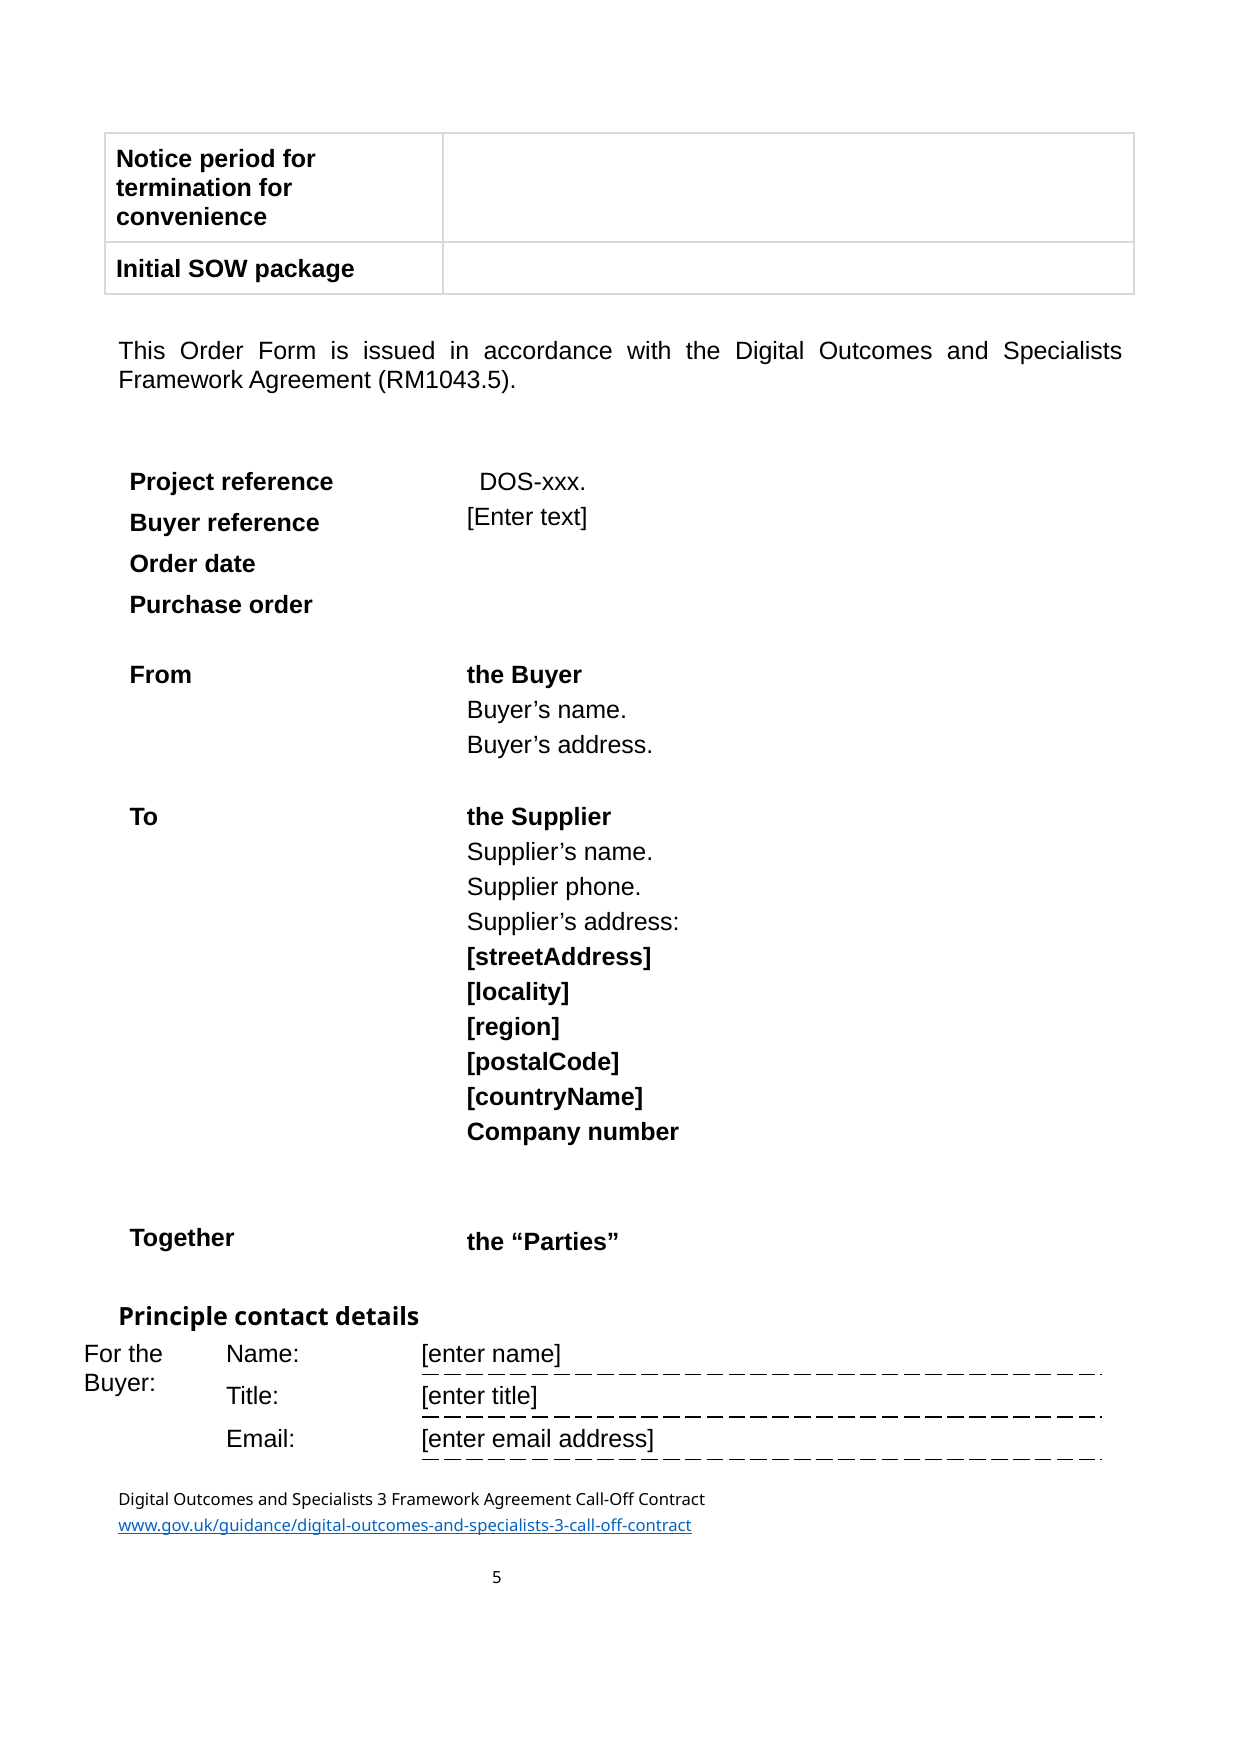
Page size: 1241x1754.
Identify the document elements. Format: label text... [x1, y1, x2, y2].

table_cell To [118, 795, 468, 1157]
subtitle Principle contact details [118, 1299, 1122, 1333]
table_cell [444, 243, 1133, 293]
table_cell [444, 134, 1133, 241]
table_cell From [118, 654, 468, 795]
table_cell [enter email address] [422, 1416, 1102, 1459]
table_cell Buyer reference [118, 501, 468, 543]
table_header DOS-xxx. [468, 460, 1057, 501]
table_cell Together [118, 1157, 468, 1262]
table_header Name: [215, 1333, 422, 1374]
table_cell [468, 584, 1057, 654]
table_cell the Buyer Buyer’s name. Buyer’s address. [468, 654, 1057, 795]
table_cell Initial SOW package [106, 243, 442, 293]
table_cell [Enter text] [468, 501, 1057, 543]
table_cell Notice period for termination for convenience [106, 134, 442, 241]
table_header [enter name] [422, 1333, 1102, 1374]
table_cell Purchase order [118, 584, 468, 654]
table_cell Title: [215, 1374, 422, 1416]
table_cell Email: [215, 1416, 422, 1459]
table_cell [468, 543, 1057, 584]
table_cell [enter title] [422, 1374, 1102, 1416]
table_header Project reference [118, 460, 468, 501]
table_cell Order date [118, 543, 468, 584]
table_cell the “Parties” [468, 1157, 1057, 1262]
table_header For the Buyer: [73, 1333, 214, 1459]
table_cell the Supplier Supplier’s name. Supplier phone. Supplier’s address: [streetAddress] [locality] [region] [postalCode] [countryName] Company number [468, 795, 1057, 1157]
text This Order Form is issued in accordance with the Digital Outcomes and Specialists Framework Agreement (RM1043.5). [118, 336, 1125, 393]
